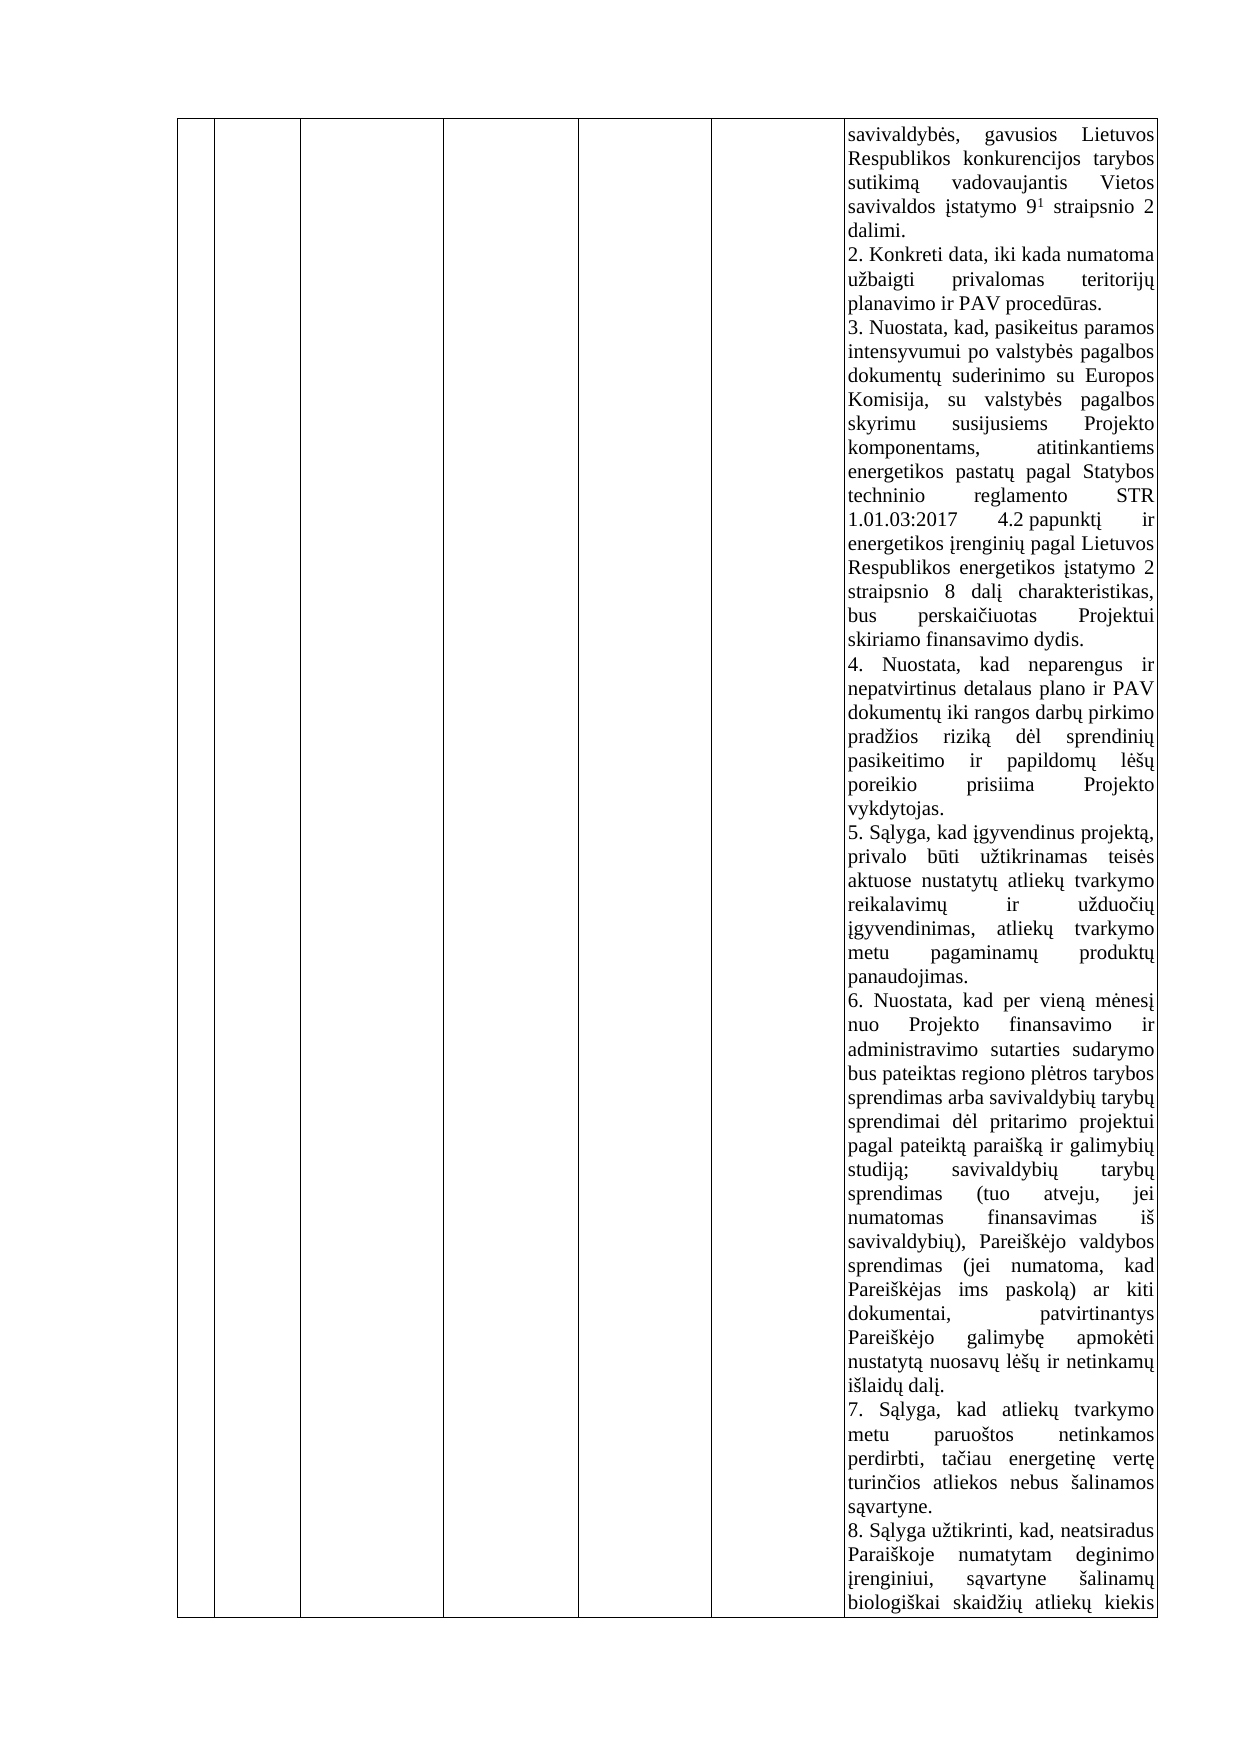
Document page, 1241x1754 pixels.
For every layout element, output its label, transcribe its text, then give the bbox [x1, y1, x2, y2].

table_cell [215, 119, 300, 1617]
table_cell [712, 119, 844, 1617]
table_cell savivaldybės, gavusios Lietuvos Respublikos konkurencijos tarybos sutikimą vadovaujantis Vietos savivaldos įstatymo 91 straipsnio 2 dalimi. 2. Konkreti data, iki kada numatoma užbaigti privalomas teritorijų planavimo ir PAV procedūras. 3. Nuostata, kad, pasikeitus paramos intensyvumui po valstybės pagalbos dokumentų suderinimo su Europos Komisija, su valstybės pagalbos skyrimu susijusiems Projekto komponentams, atitinkantiems energetikos pastatų pagal Statybos techninio reglamento STR 1.01.03:2017 4.2 papunktį ir energetikos įrenginių pagal Lietuvos Respublikos energetikos įstatymo 2 straipsnio 8 dalį charakteristikas, bus perskaičiuotas Projektui skiriamo finansavimo dydis. 4. Nuostata, kad neparengus ir nepatvirtinus detalaus plano ir PAV dokumentų iki rangos darbų pirkimo pradžios riziką dėl sprendinių pasikeitimo ir papildomų lėšų poreikio prisiima Projekto vykdytojas. 5. Sąlyga, kad įgyvendinus projektą, privalo būti užtikrinamas teisės aktuose nustatytų atliekų tvarkymo reikalavimų ir užduočių įgyvendinimas, atliekų tvarkymo metu pagaminamų produktų panaudojimas. 6. Nuostata, kad per vieną mėnesį nuo Projekto finansavimo ir administravimo sutarties sudarymo bus pateiktas regiono plėtros tarybos sprendimas arba savivaldybių tarybų sprendimai dėl pritarimo projektui pagal pateiktą paraišką ir galimybių studiją; savivaldybių tarybų sprendimas (tuo atveju, jei numatomas finansavimas iš savivaldybių), Pareiškėjo valdybos sprendimas (jei numatoma, kad Pareiškėjas ims paskolą) ar kiti dokumentai, patvirtinantys Pareiškėjo galimybę apmokėti nustatytą nuosavų lėšų ir netinkamų išlaidų dalį. 7. Sąlyga, kad atliekų tvarkymo metu paruoštos netinkamos perdirbti, tačiau energetinę vertę turinčios atliekos nebus šalinamos sąvartyne. 8. Sąlyga užtikrinti, kad, neatsiradus Paraiškoje numatytam deginimo įrenginiui, sąvartyne šalinamų biologiškai skaidžių atliekų kiekis [845, 119, 1157, 1617]
table_cell [444, 119, 578, 1617]
table_cell [301, 119, 443, 1617]
table_cell [579, 119, 711, 1617]
table_cell [178, 119, 214, 1617]
